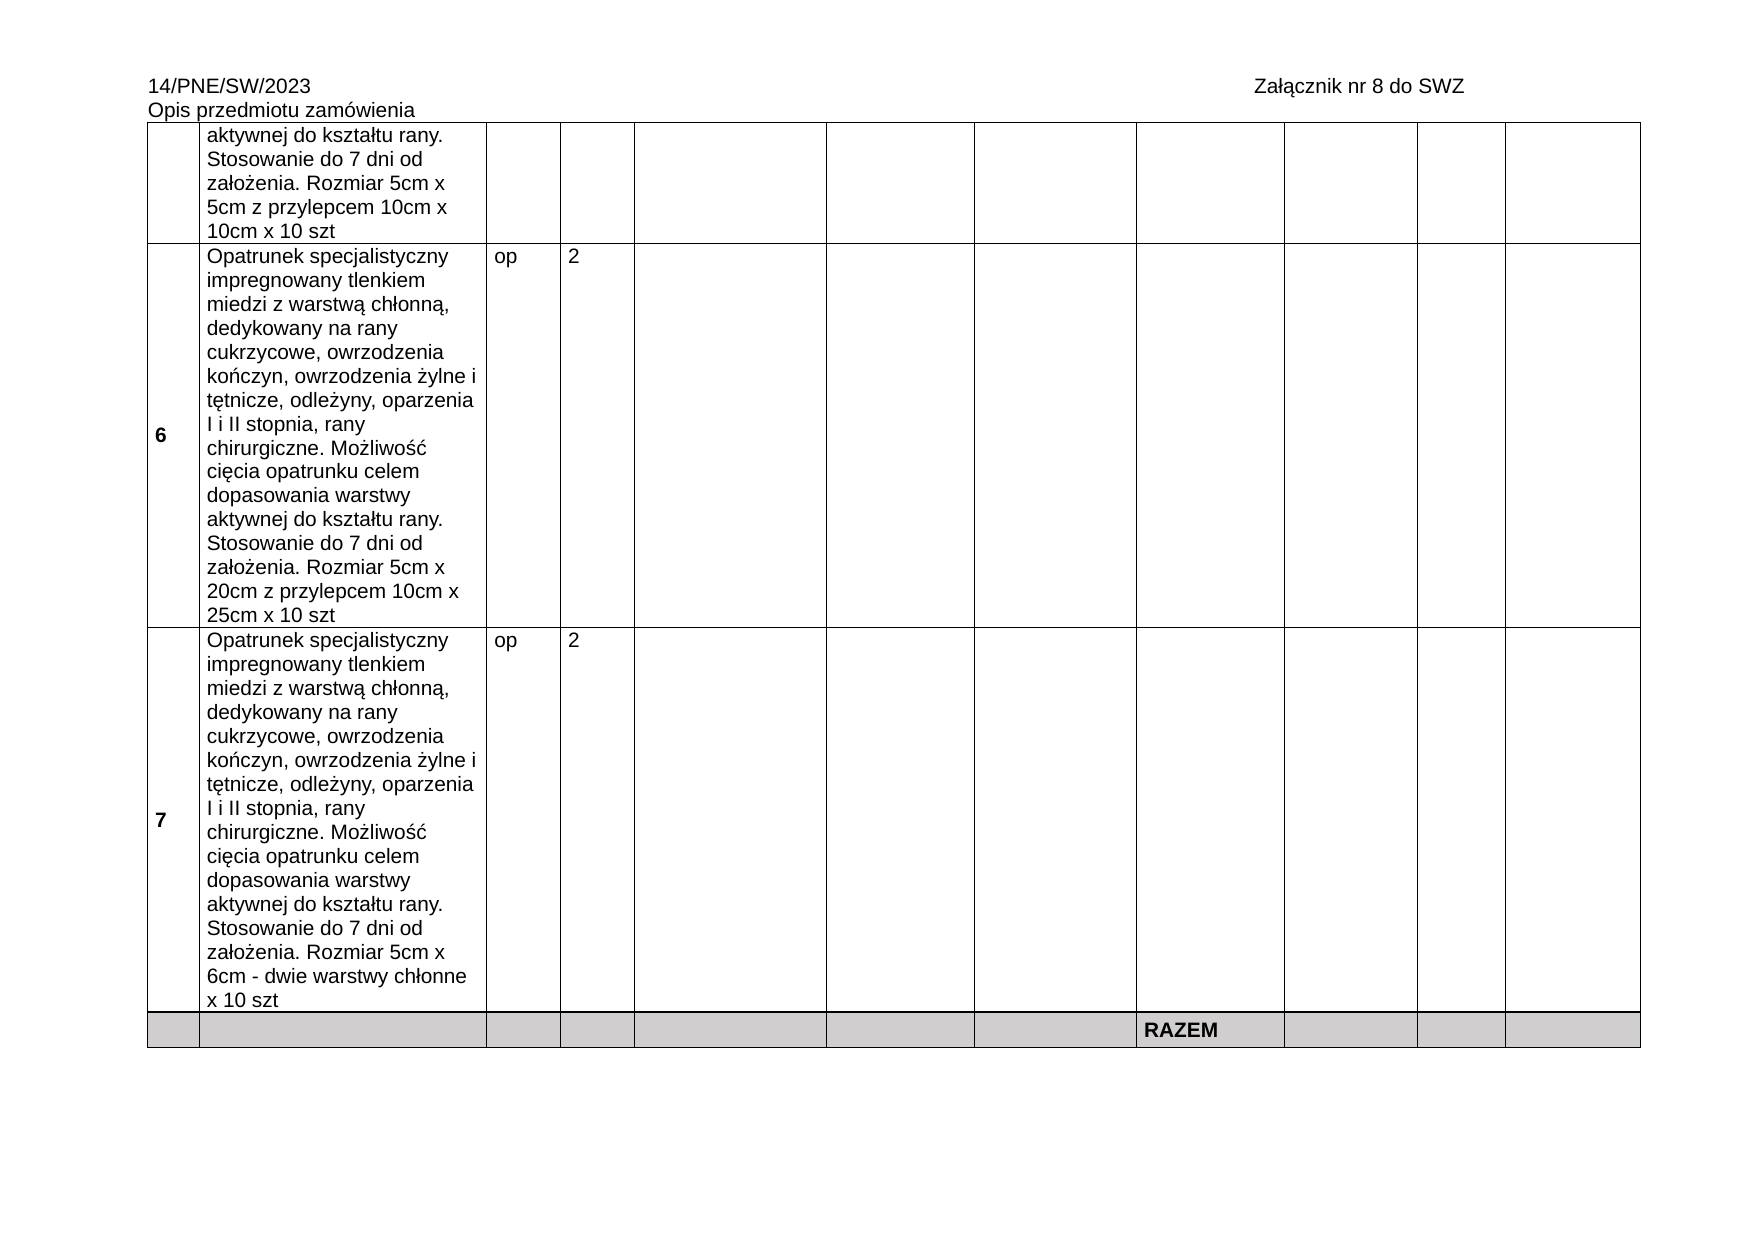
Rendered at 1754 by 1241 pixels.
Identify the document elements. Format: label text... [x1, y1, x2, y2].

table_cell [827, 123, 974, 243]
table_cell [1418, 123, 1505, 243]
table_cell [1137, 244, 1284, 627]
table_cell [635, 1013, 826, 1047]
table_cell op [487, 244, 560, 627]
table_cell [200, 1013, 486, 1047]
table_cell [1418, 628, 1505, 1011]
table_cell 7 [148, 628, 199, 1011]
table_cell [561, 123, 634, 243]
table_cell [561, 1013, 634, 1047]
table_cell [1418, 244, 1505, 627]
table_cell [635, 628, 826, 1011]
table_cell 2 [561, 244, 634, 627]
table_cell [1506, 244, 1640, 627]
table_cell [975, 628, 1136, 1011]
table_cell [1137, 628, 1284, 1011]
table_cell [148, 123, 199, 243]
table_cell [975, 1013, 1136, 1047]
table_cell [827, 628, 974, 1011]
table_cell [1506, 123, 1640, 243]
table_cell [487, 1013, 560, 1047]
table_cell [635, 123, 826, 243]
table_cell [1285, 628, 1417, 1011]
table_cell [1506, 1013, 1640, 1047]
table_cell op [487, 628, 560, 1011]
table_cell 6 [148, 244, 199, 627]
table_cell [1418, 1013, 1505, 1047]
table_cell [827, 244, 974, 627]
table_cell aktywnej do kształtu rany. Stosowanie do 7 dni od założenia. Rozmiar 5cm x 5cm z przylepcem 10cm x 10cm x 10 szt [200, 123, 486, 243]
table_cell 2 [561, 628, 634, 1011]
table_cell [975, 123, 1136, 243]
table_cell [1285, 123, 1417, 243]
table_cell [1285, 244, 1417, 627]
table_cell Opatrunek specjalistyczny impregnowany tlenkiem miedzi z warstwą chłonną, dedykowany na rany cukrzycowe, owrzodzenia kończyn, owrzodzenia żylne i tętnicze, odleżyny, oparzenia I i II stopnia, rany chirurgiczne. Możliwość cięcia opatrunku celem dopasowania warstwy aktywnej do kształtu rany. Stosowanie do 7 dni od założenia. Rozmiar 5cm x 6cm - dwie warstwy chłonne x 10 szt [200, 628, 486, 1011]
table_cell [827, 1013, 974, 1047]
table_cell [1285, 1013, 1417, 1047]
table_cell Opatrunek specjalistyczny impregnowany tlenkiem miedzi z warstwą chłonną, dedykowany na rany cukrzycowe, owrzodzenia kończyn, owrzodzenia żylne i tętnicze, odleżyny, oparzenia I i II stopnia, rany chirurgiczne. Możliwość cięcia opatrunku celem dopasowania warstwy aktywnej do kształtu rany. Stosowanie do 7 dni od założenia. Rozmiar 5cm x 20cm z przylepcem 10cm x 25cm x 10 szt [200, 244, 486, 627]
table_cell [635, 244, 826, 627]
table_cell [1506, 628, 1640, 1011]
table_cell [148, 1013, 199, 1047]
table_cell [975, 244, 1136, 627]
table_cell [1137, 123, 1284, 243]
table_cell [487, 123, 560, 243]
table_cell RAZEM [1137, 1013, 1284, 1047]
